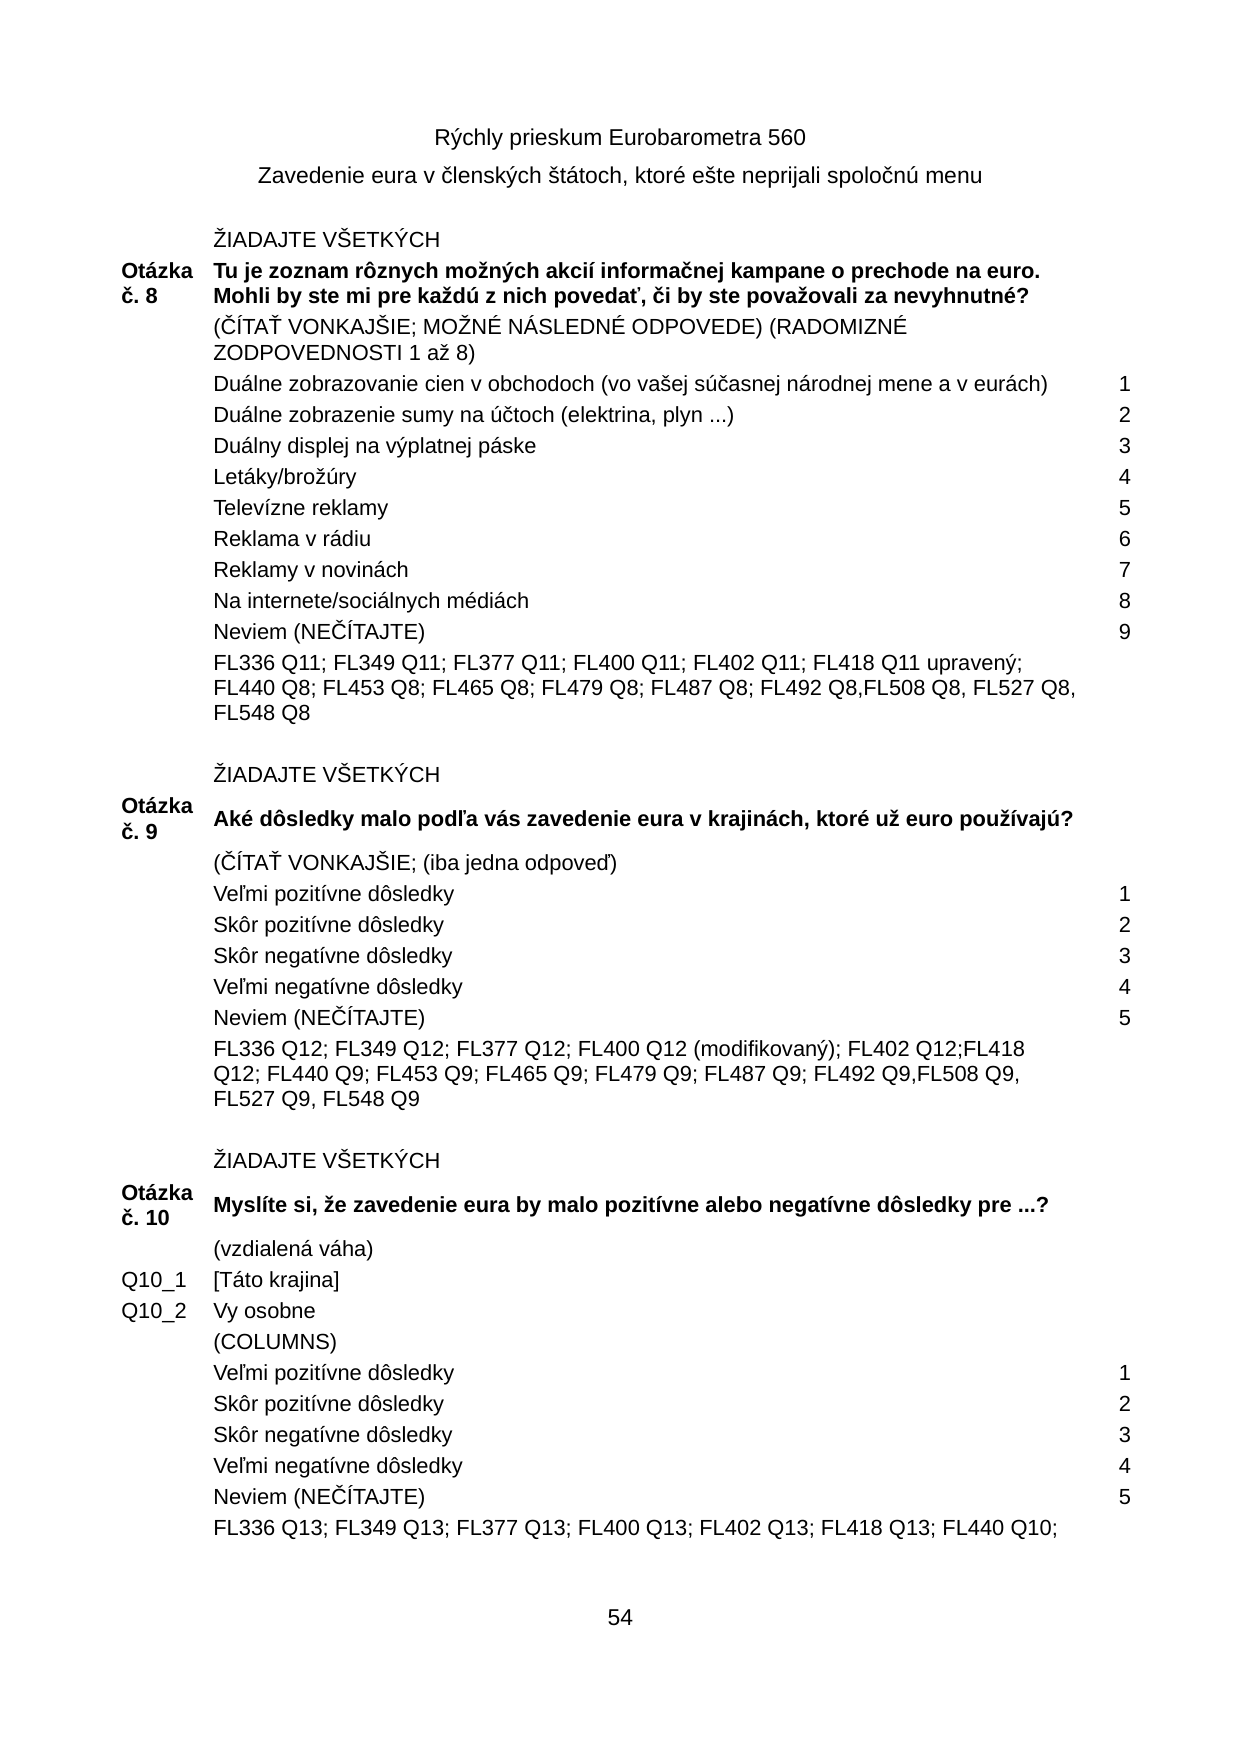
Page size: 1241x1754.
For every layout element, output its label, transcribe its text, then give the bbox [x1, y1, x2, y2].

table_cell [118, 1419, 210, 1450]
table_cell [118, 554, 210, 585]
table_cell 1 [1080, 1357, 1134, 1388]
table_cell [118, 368, 210, 399]
table_cell [118, 729, 210, 759]
table_cell Veľmi negatívne dôsledky [210, 1450, 1080, 1481]
table_cell [118, 616, 210, 647]
table_cell (vzdialená váha) [210, 1233, 1080, 1264]
table_cell (ČÍTAŤ VONKAJŠIE; MOŽNÉ NÁSLEDNÉ ODPOVEDE) (RADOMIZNÉ ZODPOVEDNOSTI 1 až 8) [210, 311, 1080, 368]
table_cell [118, 940, 210, 971]
table_cell ŽIADAJTE VŠETKÝCH [210, 1146, 1080, 1177]
table_cell [1080, 760, 1134, 791]
table_cell [118, 1450, 210, 1481]
table_cell [118, 1512, 210, 1543]
table_cell [1080, 647, 1134, 728]
table_cell Skôr negatívne dôsledky [210, 940, 1080, 971]
table_cell 1 [1080, 368, 1134, 399]
table_cell Duálny displej na výplatnej páske [210, 430, 1080, 461]
table_cell Reklamy v novinách [210, 554, 1080, 585]
table_cell Veľmi pozitívne dôsledky [210, 1357, 1080, 1388]
table_cell (ČÍTAŤ VONKAJŠIE; (iba jedna odpoveď) [210, 847, 1080, 878]
table_cell Duálne zobrazenie sumy na účtoch (elektrina, plyn ...) [210, 399, 1080, 430]
table_cell 2 [1080, 909, 1134, 940]
table_cell [1080, 1233, 1134, 1264]
table_cell Vy osobne [210, 1295, 1080, 1326]
table_cell [118, 399, 210, 430]
table_cell Skôr negatívne dôsledky [210, 1419, 1080, 1450]
table_cell [118, 1326, 210, 1357]
table_cell [118, 1233, 210, 1264]
table_cell 8 [1080, 585, 1134, 616]
table_cell 4 [1080, 1450, 1134, 1481]
table_cell [118, 1146, 210, 1177]
table_cell [118, 1002, 210, 1033]
table_cell 7 [1080, 554, 1134, 585]
table_cell Neviem (NEČÍTAJTE) [210, 1481, 1080, 1512]
table_cell 2 [1080, 1388, 1134, 1419]
table_cell [118, 1481, 210, 1512]
table_cell 6 [1080, 523, 1134, 554]
table_cell 4 [1080, 461, 1134, 492]
table_cell 5 [1080, 1002, 1134, 1033]
table_cell [118, 909, 210, 940]
table_cell [1080, 729, 1134, 759]
table_cell Otázka č. 10 [118, 1177, 210, 1233]
table_cell [1080, 1326, 1134, 1357]
table_cell Neviem (NEČÍTAJTE) [210, 1002, 1080, 1033]
table_cell FL336 Q11; FL349 Q11; FL377 Q11; FL400 Q11; FL402 Q11; FL418 Q11 upravený; FL440 Q8; FL453 Q8; FL465 Q8; FL479 Q8; FL487 Q8; FL492 Q8,FL508 Q8, FL527 Q8, FL548 Q8 [210, 647, 1080, 728]
table_cell [1080, 311, 1134, 368]
table_cell 3 [1080, 430, 1134, 461]
table_cell [118, 461, 210, 492]
table_cell Aké dôsledky malo podľa vás zavedenie eura v krajinách, ktoré už euro používajú? [210, 791, 1080, 847]
table_cell Skôr pozitívne dôsledky [210, 1388, 1080, 1419]
table_cell 2 [1080, 399, 1134, 430]
table_cell [1080, 1033, 1134, 1114]
table_cell [1080, 1177, 1134, 1233]
table_cell [118, 760, 210, 791]
table_cell [118, 1357, 210, 1388]
table_cell 4 [1080, 971, 1134, 1002]
table_cell [1080, 1295, 1134, 1326]
table_cell (COLUMNS) [210, 1326, 1080, 1357]
table_cell [118, 647, 210, 728]
table_cell Televízne reklamy [210, 492, 1080, 523]
table_cell [1080, 1264, 1134, 1295]
table_cell [210, 1115, 1080, 1146]
table_cell Veľmi negatívne dôsledky [210, 971, 1080, 1002]
table_cell ŽIADAJTE VŠETKÝCH [210, 760, 1080, 791]
table_cell Q10_2 [118, 1295, 210, 1326]
table_cell [1080, 1115, 1134, 1146]
table_cell [118, 1033, 210, 1114]
table_cell [1080, 791, 1134, 847]
table_cell Neviem (NEČÍTAJTE) [210, 616, 1080, 647]
table_cell Myslíte si, že zavedenie eura by malo pozitívne alebo negatívne dôsledky pre ...? [210, 1177, 1080, 1233]
table_cell [118, 878, 210, 909]
table_cell [118, 523, 210, 554]
table_cell Letáky/brožúry [210, 461, 1080, 492]
table_cell Skôr pozitívne dôsledky [210, 909, 1080, 940]
table_cell [210, 729, 1080, 759]
table_cell Veľmi pozitívne dôsledky [210, 878, 1080, 909]
table_cell [1080, 1146, 1134, 1177]
table_cell Otázka č. 9 [118, 791, 210, 847]
table_cell 3 [1080, 940, 1134, 971]
table_cell [1080, 255, 1134, 311]
table_cell [118, 492, 210, 523]
table_cell 5 [1080, 492, 1134, 523]
table_header ŽIADAJTE VŠETKÝCH [210, 224, 1080, 255]
table_cell Otázka č. 8 [118, 255, 210, 311]
table_cell [118, 1388, 210, 1419]
table_cell Q10_1 [118, 1264, 210, 1295]
table_cell [118, 430, 210, 461]
table_cell 3 [1080, 1419, 1134, 1450]
table_cell FL336 Q12; FL349 Q12; FL377 Q12; FL400 Q12 (modifikovaný); FL402 Q12;FL418 Q12; FL440 Q9; FL453 Q9; FL465 Q9; FL479 Q9; FL487 Q9; FL492 Q9,FL508 Q9, FL527 Q9, FL548 Q9 [210, 1033, 1080, 1114]
table_cell [Táto krajina] [210, 1264, 1080, 1295]
table_cell [118, 847, 210, 878]
table_cell Reklama v rádiu [210, 523, 1080, 554]
table_cell [118, 971, 210, 1002]
table_cell [118, 311, 210, 368]
table_cell Na internete/sociálnych médiách [210, 585, 1080, 616]
table_cell [1080, 847, 1134, 878]
table_header [118, 224, 210, 255]
table_cell [1080, 1512, 1134, 1543]
table_cell [118, 1115, 210, 1146]
table_cell 1 [1080, 878, 1134, 909]
table_cell Tu je zoznam rôznych možných akcií informačnej kampane o prechode na euro. Mohli by ste mi pre každú z nich povedať, či by ste považovali za nevyhnutné? [210, 255, 1080, 311]
table_cell FL336 Q13; FL349 Q13; FL377 Q13; FL400 Q13; FL402 Q13; FL418 Q13; FL440 Q10; [210, 1512, 1080, 1543]
table_cell 5 [1080, 1481, 1134, 1512]
table_cell Duálne zobrazovanie cien v obchodoch (vo vašej súčasnej národnej mene a v eurách) [210, 368, 1080, 399]
table_cell [118, 585, 210, 616]
table_cell 9 [1080, 616, 1134, 647]
table_header [1080, 224, 1134, 255]
